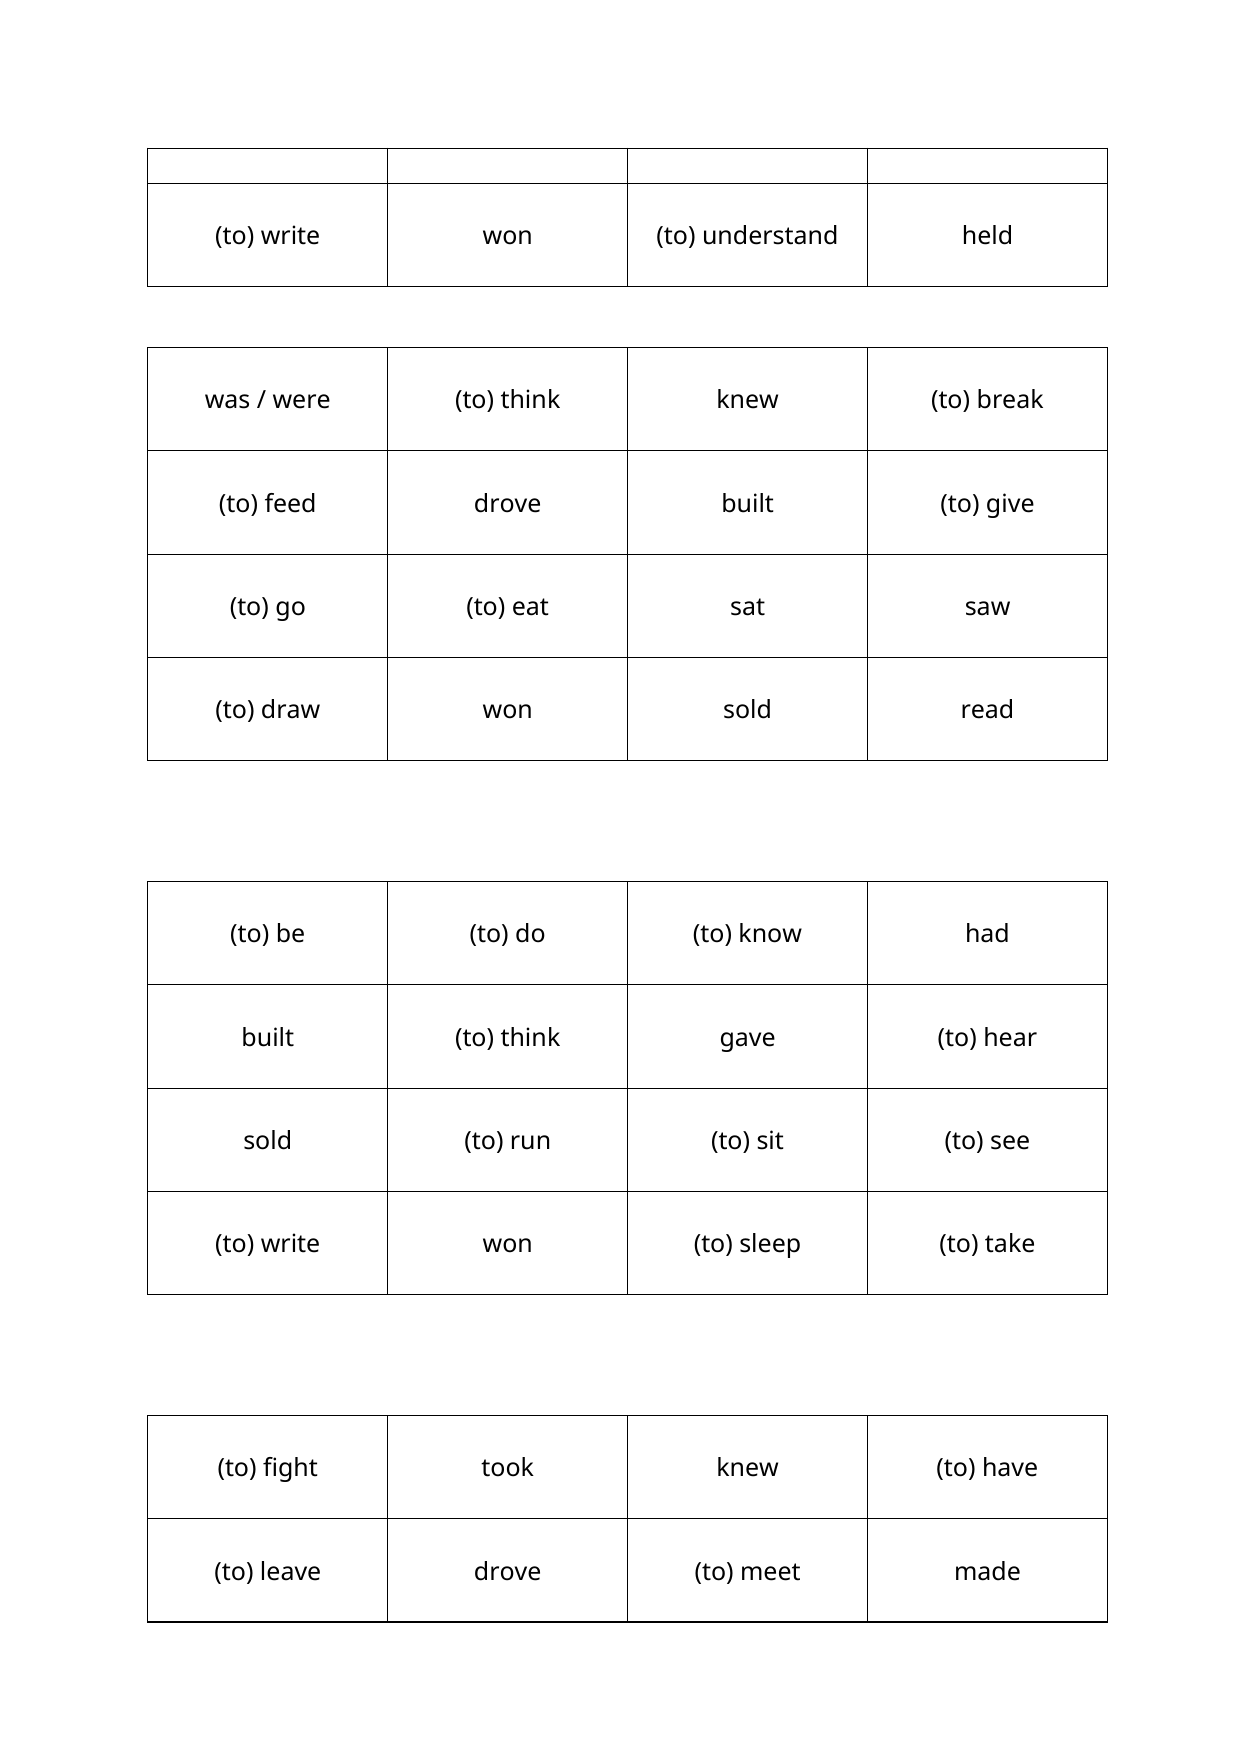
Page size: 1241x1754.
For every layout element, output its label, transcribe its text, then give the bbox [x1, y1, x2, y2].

table_cell (to) draw [148, 658, 387, 760]
table_cell sold [148, 1089, 387, 1191]
table_header knew [628, 1416, 867, 1518]
table_cell [628, 149, 867, 183]
table_cell (to) run [388, 1089, 627, 1191]
table_cell (to) write [148, 184, 387, 286]
table_header (to) break [868, 348, 1107, 450]
table_header had [868, 882, 1107, 984]
table_cell (to) write [148, 1192, 387, 1294]
table_cell (to) meet [628, 1519, 867, 1621]
table_cell (to) give [868, 451, 1107, 553]
table_cell (to) sleep [628, 1192, 867, 1294]
table_cell drove [388, 451, 627, 553]
table_header (to) be [148, 882, 387, 984]
table_cell gave [628, 985, 867, 1087]
table_cell [868, 149, 1107, 183]
table_cell (to) feed [148, 451, 387, 553]
table_header took [388, 1416, 627, 1518]
table_cell (to) hear [868, 985, 1107, 1087]
table_cell built [148, 985, 387, 1087]
table_cell made [868, 1519, 1107, 1621]
table_cell (to) take [868, 1192, 1107, 1294]
table_cell (to) sit [628, 1089, 867, 1191]
table_cell won [388, 1192, 627, 1294]
table_header (to) do [388, 882, 627, 984]
table_cell (to) think [388, 985, 627, 1087]
table_cell (to) understand [628, 184, 867, 286]
table_cell held [868, 184, 1107, 286]
table_cell [148, 149, 387, 183]
table_cell sat [628, 555, 867, 657]
table_header (to) think [388, 348, 627, 450]
table_cell sold [628, 658, 867, 760]
table_cell (to) leave [148, 1519, 387, 1621]
table_cell built [628, 451, 867, 553]
table_cell won [388, 184, 627, 286]
table_cell saw [868, 555, 1107, 657]
table_header (to) know [628, 882, 867, 984]
table_cell [388, 149, 627, 183]
table_cell drove [388, 1519, 627, 1621]
table_header was / were [148, 348, 387, 450]
table_header knew [628, 348, 867, 450]
table_cell won [388, 658, 627, 760]
table_header (to) have [868, 1416, 1107, 1518]
table_cell (to) see [868, 1089, 1107, 1191]
table_header (to) fight [148, 1416, 387, 1518]
table_cell (to) eat [388, 555, 627, 657]
table_cell (to) go [148, 555, 387, 657]
table_cell read [868, 658, 1107, 760]
